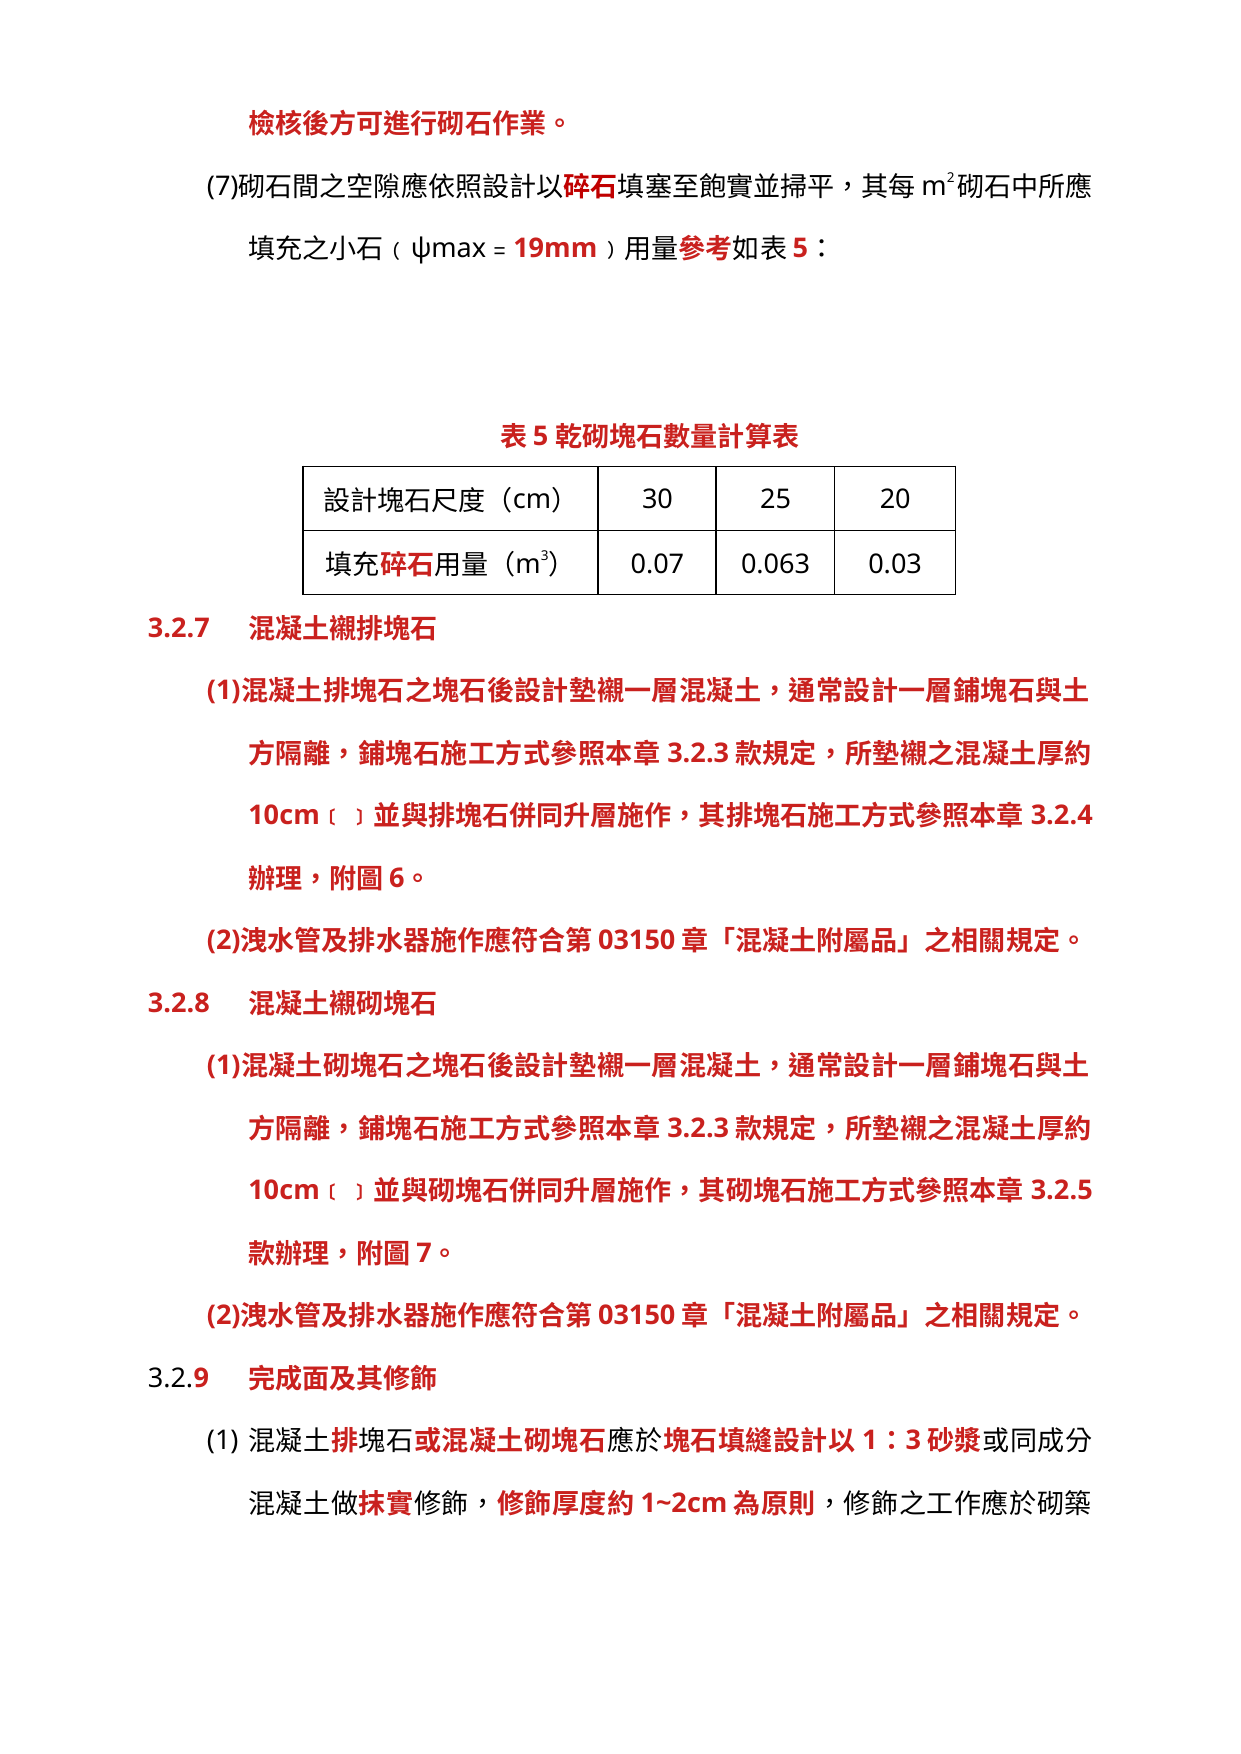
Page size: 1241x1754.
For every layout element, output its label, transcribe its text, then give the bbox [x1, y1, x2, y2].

text (7)砌石間之空隙應依照設計以碎石填塞至飽實並掃平，其每m2砌石中所應填充之小石﹙ψmax﹦19mm﹚用量參考如表5： [207, 153, 1092, 278]
table_cell 0.063 [717, 531, 834, 594]
table_cell 0.03 [835, 531, 955, 594]
text 3.2.7 混凝土襯排塊石 [148, 595, 1092, 658]
text 表5 乾砌塊石數量計算表 [207, 403, 1092, 466]
text 3.2.9 完成面及其修飾 [148, 1345, 1092, 1408]
table_header 設計塊石尺度（cm） [304, 467, 597, 530]
table_header 30 [599, 467, 715, 530]
text (2)洩水管及排水器施作應符合第03150章「混凝土附屬品」之相關規定。 [207, 1283, 1092, 1345]
table_header 20 [835, 467, 955, 530]
table_cell 填充碎石用量（m3） [304, 531, 597, 594]
table_cell 0.07 [599, 531, 715, 594]
text (1) 混凝土排塊石或混凝土砌塊石應於塊石填縫設計以1：3砂漿或同成分混凝土做抹實修飾，修飾厚度約1~2cm為原則，修飾之工作應於砌築 [207, 1408, 1092, 1533]
text 檢核後方可進行砌石作業。 [207, 91, 1092, 153]
text (1)混凝土砌塊石之塊石後設計墊襯一層混凝土，通常設計一層鋪塊石與土方隔離，鋪塊石施工方式參照本章3.2.3款規定，所墊襯之混凝土厚約10cm﹝﹞並與砌塊石併同升層施作，其砌塊石施工方式參照本章3.2.5款辦理，附圖7。 [207, 1033, 1092, 1283]
table_header 25 [717, 467, 834, 530]
text 3.2.8 混凝土襯砌塊石 [148, 970, 1092, 1033]
text (2)洩水管及排水器施作應符合第03150章「混凝土附屬品」之相關規定。 [207, 908, 1092, 970]
text (1)混凝土排塊石之塊石後設計墊襯一層混凝土，通常設計一層鋪塊石與土方隔離，鋪塊石施工方式參照本章3.2.3款規定，所墊襯之混凝土厚約10cm﹝﹞並與排塊石併同升層施作，其排塊石施工方式參照本章3.2.4辦理，附圖6。 [207, 658, 1092, 908]
